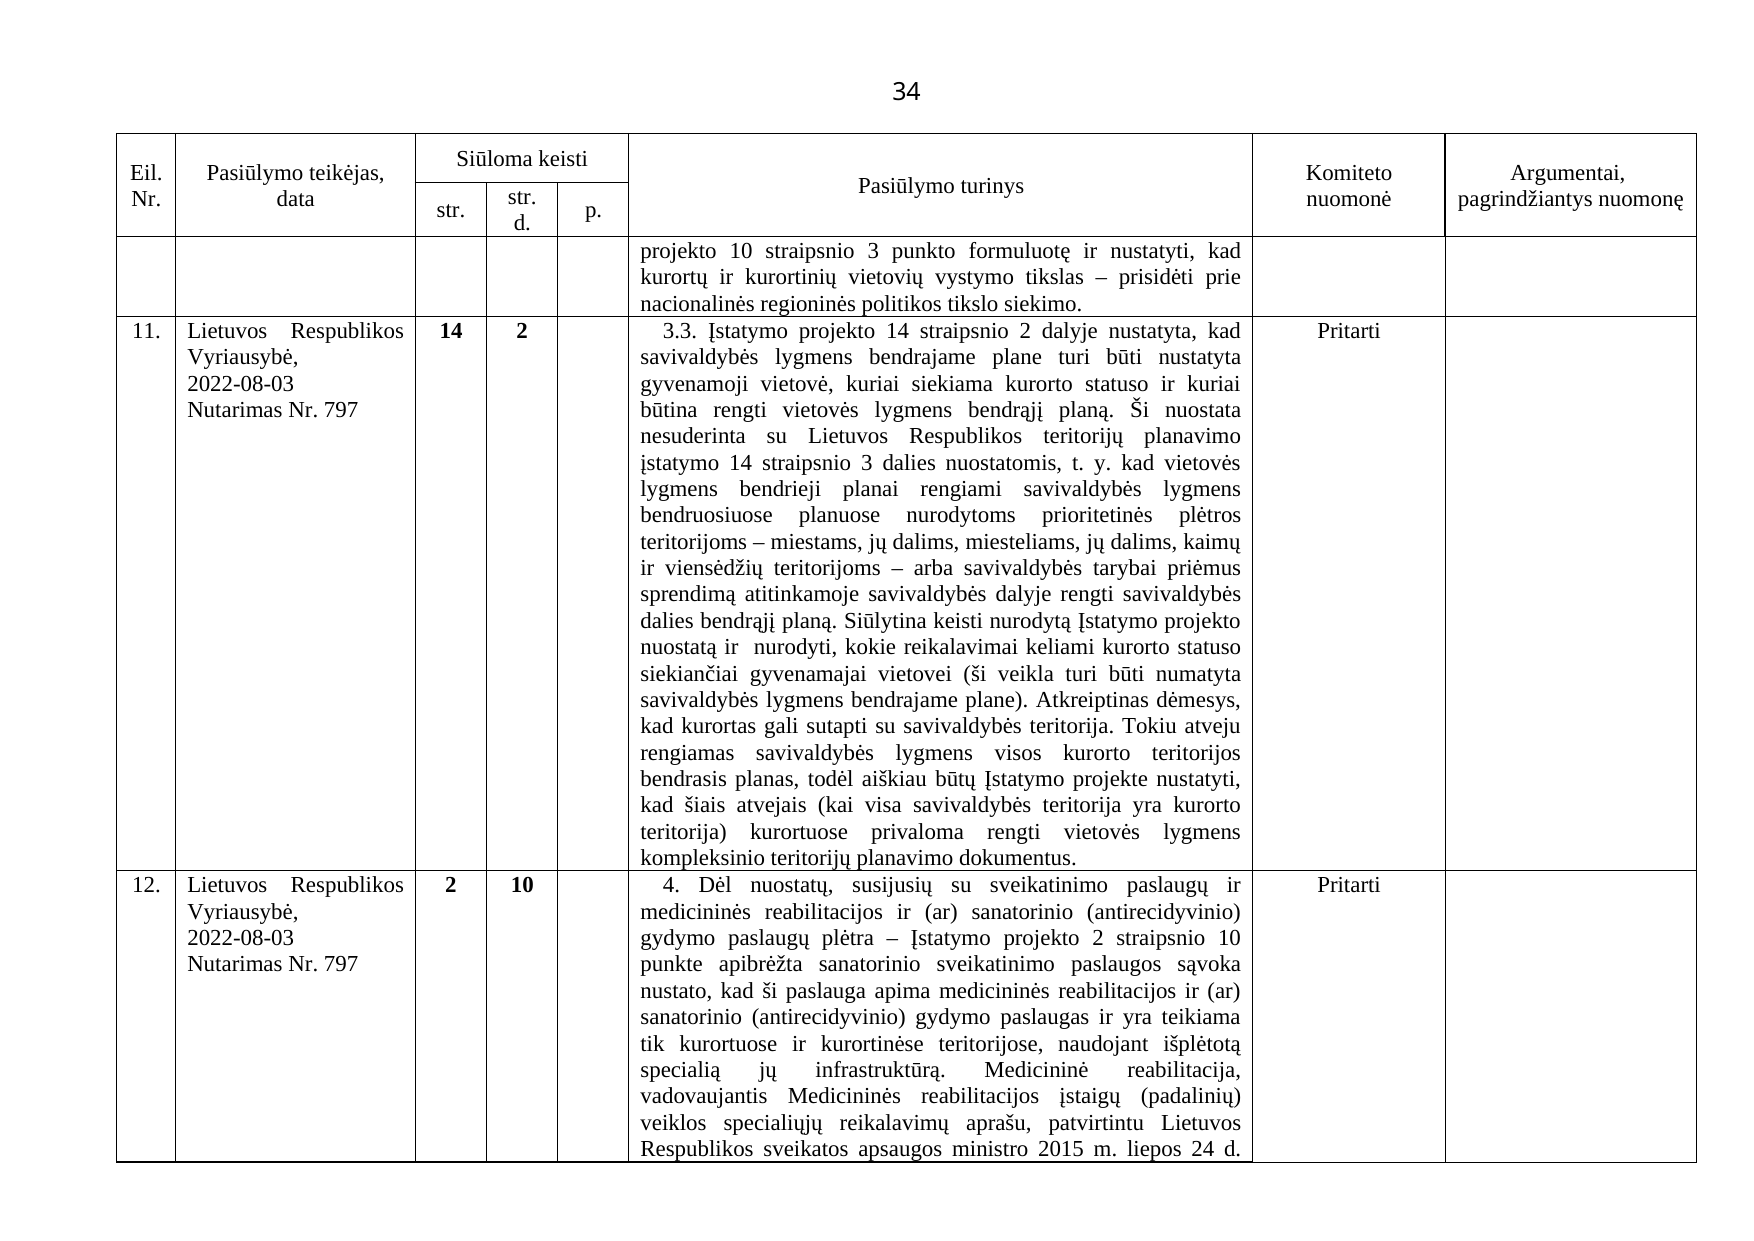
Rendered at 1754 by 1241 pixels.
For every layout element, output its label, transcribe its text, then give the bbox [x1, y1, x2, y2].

table_header Pasiūlymo teikėjas, data [176, 134, 415, 236]
table_cell [487, 237, 557, 316]
table_cell 10 [487, 871, 557, 1161]
table_header Argumentai, pagrindžiantys nuomonę [1446, 134, 1696, 236]
table_cell [176, 237, 415, 316]
table_cell [1253, 237, 1445, 316]
table_cell 3.3. Įstatymo projekto 14 straipsnio 2 dalyje nustatyta, kad savivaldybės lygmens bendrajame plane turi būti nustatyta gyvenamoji vietovė, kuriai siekiama kurorto statuso ir kuriai būtina rengti vietovės lygmens bendrąjį planą. Ši nuostata nesuderinta su Lietuvos Respublikos teritorijų planavimo įstatymo 14 straipsnio 3 dalies nuostatomis, t. y. kad vietovės lygmens bendrieji planai rengiami savivaldybės lygmens bendruosiuose planuose nurodytoms prioritetinės plėtros teritorijoms – miestams, jų dalims, miesteliams, jų dalims, kaimų ir viensėdžių teritorijoms – arba savivaldybės tarybai priėmus sprendimą atitinkamoje savivaldybės dalyje rengti savivaldybės dalies bendrąjį planą. Siūlytina keisti nurodytą Įstatymo projekto nuostatą ir nurodyti, kokie reikalavimai keliami kurorto statuso siekiančiai gyvenamajai vietovei (ši veikla turi būti numatyta savivaldybės lygmens bendrajame plane). Atkreiptinas dėmesys, kad kurortas gali sutapti su savivaldybės teritorija. Tokiu atveju rengiamas savivaldybės lygmens visos kurorto teritorijos bendrasis planas, todėl aiškiau būtų Įstatymo projekte nustatyti, kad šiais atvejais (kai visa savivaldybės teritorija yra kurorto teritorija) kurortuose privaloma rengti vietovės lygmens kompleksinio teritorijų planavimo dokumentus. [629, 317, 1252, 870]
table_cell [1446, 237, 1696, 316]
table_header Siūloma keisti [416, 134, 628, 182]
table_header Eil. Nr. [117, 134, 175, 236]
table_cell 12. [117, 871, 175, 1161]
table_cell 2 [487, 317, 557, 870]
table_cell 11. [117, 317, 175, 870]
table_cell [416, 237, 486, 316]
table_cell Pritarti [1253, 317, 1445, 870]
table_cell 2 [416, 871, 486, 1161]
table_cell [558, 317, 628, 870]
table_cell Pritarti [1253, 871, 1445, 1161]
table_cell [558, 871, 628, 1161]
table_header Komiteto nuomonė [1253, 134, 1444, 236]
table_cell [117, 237, 175, 316]
table_cell 14 [416, 317, 486, 870]
table_cell p. [558, 183, 628, 236]
table_cell [1446, 317, 1696, 870]
table_header Pasiūlymo turinys [629, 134, 1252, 236]
table_cell 4. Dėl nuostatų, susijusių su sveikatinimo paslaugų ir medicininės reabilitacijos ir (ar) sanatorinio (antirecidyvinio) gydymo paslaugų plėtra – Įstatymo projekto 2 straipsnio 10 punkte apibrėžta sanatorinio sveikatinimo paslaugos sąvoka nustato, kad ši paslauga apima medicininės reabilitacijos ir (ar) sanatorinio (antirecidyvinio) gydymo paslaugas ir yra teikiama tik kurortuose ir kurortinėse teritorijose, naudojant išplėtotą specialią jų infrastruktūrą. Medicininė reabilitacija, vadovaujantis Medicininės reabilitacijos įstaigų (padalinių) veiklos specialiųjų reikalavimų aprašu, patvirtintu Lietuvos Respublikos sveikatos apsaugos ministro 2015 m. liepos 24 d. [629, 871, 1252, 1161]
table_cell Lietuvos Respublikos Vyriausybė, 2022-08-03 Nutarimas Nr. 797 [176, 317, 415, 870]
table_cell [558, 237, 628, 316]
table_cell projekto 10 straipsnio 3 punkto formuluotę ir nustatyti, kad kurortų ir kurortinių vietovių vystymo tikslas – prisidėti prie nacionalinės regioninės politikos tikslo siekimo. [629, 237, 1252, 316]
table_cell str. d. [487, 183, 557, 236]
table_cell str. [416, 183, 486, 236]
table_cell [1446, 871, 1696, 1161]
table_cell Lietuvos Respublikos Vyriausybė, 2022-08-03 Nutarimas Nr. 797 [176, 871, 415, 1161]
